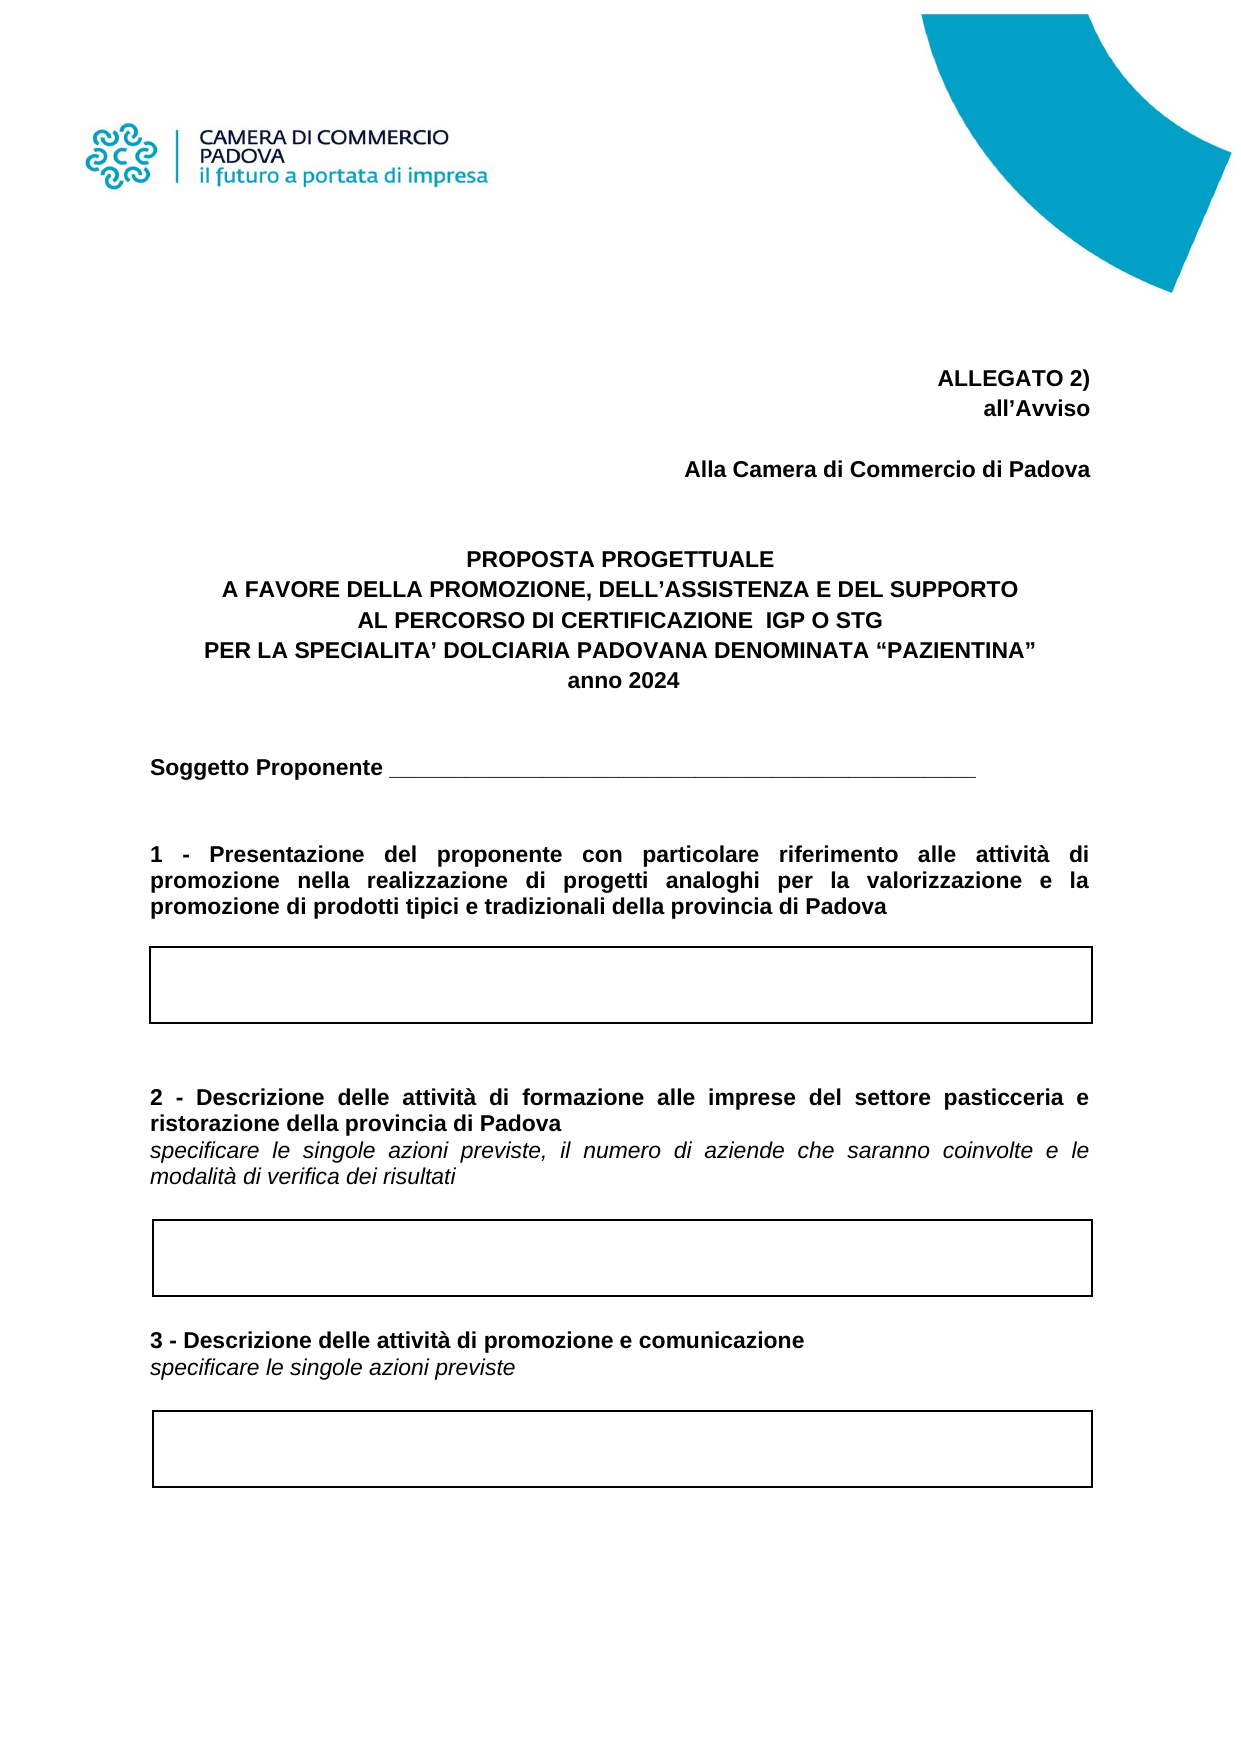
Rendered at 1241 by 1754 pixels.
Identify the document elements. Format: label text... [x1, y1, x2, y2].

picture [0, 14, 1241, 293]
text specificare le singole azioni previste [150, 1353, 1090, 1380]
text 3 - Descrizione delle attività di promozione e comunicazione [150, 1327, 1090, 1353]
text anno 2024 [150, 667, 1090, 693]
text Soggetto Proponente ______________________________________________ [150, 754, 1090, 780]
text ALLEGATO 2) [150, 365, 1090, 391]
text Alla Camera di Commercio di Padova [150, 456, 1090, 482]
table_header [154, 1412, 1091, 1486]
text A FAVORE DELLA PROMOZIONE, DELL’ASSISTENZA E DEL SUPPORTO [150, 576, 1090, 603]
table_header [154, 1221, 1091, 1295]
text 2 - Descrizione delle attività di formazione alle imprese del settore pasticceria e ristorazione della provincia di Padova [150, 1084, 1090, 1137]
text specificare le singole azioni previste, il numero di aziende che saranno coinvolte e le modalità di verifica dei risultati [150, 1137, 1090, 1189]
table_header [151, 948, 1091, 1022]
text AL PERCORSO DI CERTIFICAZIONE IGP O STG [150, 607, 1090, 633]
text PER LA SPECIALITA’ DOLCIARIA PADOVANA DENOMINATA “PAZIENTINA” [150, 637, 1090, 663]
text PROPOSTA PROGETTUALE [150, 546, 1090, 572]
text all’Avviso [150, 395, 1090, 421]
text 1 - Presentazione del proponente con particolare riferimento alle attività di promozione nella realizzazione di progetti analoghi per la valorizzazione e la promozione di prodotti tipici e tradizionali della provincia di Padova [150, 841, 1090, 919]
